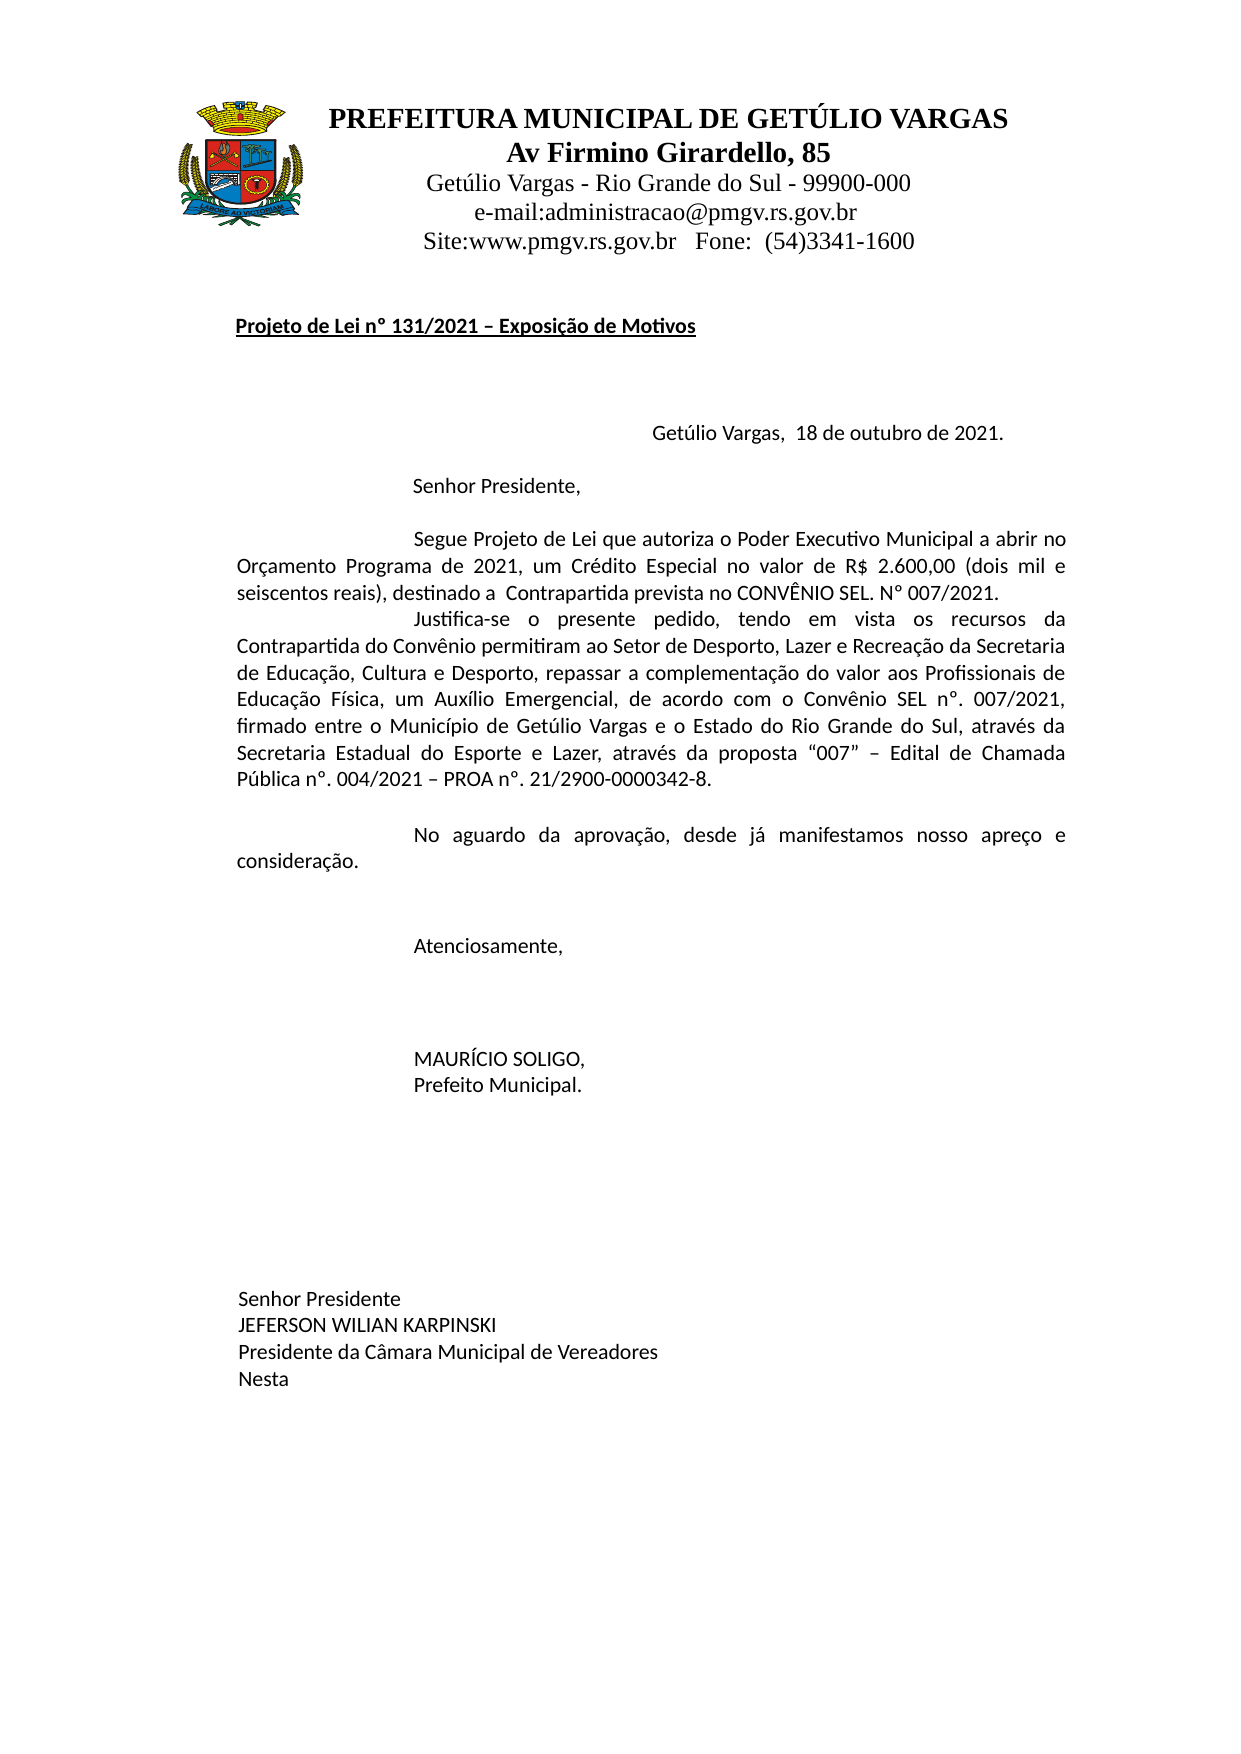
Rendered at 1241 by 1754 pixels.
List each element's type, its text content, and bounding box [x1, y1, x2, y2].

text Getúlio Vargas, 18 de outubro de 2021. [295, 419, 1004, 446]
text Prefeito Municipal. [237, 1071, 1067, 1098]
text JEFERSON WILIAN KARPINSKI [238, 1311, 1004, 1338]
text No aguardo da aprovação, desde já manifestamos nosso apreço e consideração. [237, 821, 1067, 874]
text Atenciosamente, [237, 932, 1067, 958]
text Senhor Presidente [238, 1285, 1004, 1311]
text Presidente da Câmara Municipal de Vereadores [238, 1338, 1004, 1365]
text Projeto de Lei nº 131/2021 – Exposição de Motivos [235, 312, 1004, 339]
text MAURÍCIO SOLIGO, [237, 1045, 1067, 1071]
text Nesta [238, 1365, 1004, 1418]
text Senhor Presidente, [335, 472, 1004, 499]
text Justifica-se o presente pedido, tendo em vista os recursos da Contrapartida do Convênio permitiram ao Setor de Desporto, Lazer e Recreação da Secretaria de Educação, Cultura e Desporto, repassar a complementação do valor aos Profissionais de Educação Física, um Auxílio Emergencial, de acordo com o Convênio SEL nº. 007/2021, firmado entre o Município de Getúlio Vargas e o Estado do Rio Grande do Sul, através da Secretaria Estadual do Esporte e Lazer, através da proposta “007” – Edital de Chamada Pública nº. 004/2021 – PROA nº. 21/2900-0000342-8. [237, 606, 1067, 792]
text Segue Projeto de Lei que autoriza o Poder Executivo Municipal a abrir no Orçamento Programa de 2021, um Crédito Especial no valor de R$ 2.600,00 (dois mil e seiscentos reais), destinado a Contrapartida prevista no CONVÊNIO SEL. Nº 007/2021. [237, 526, 1067, 606]
